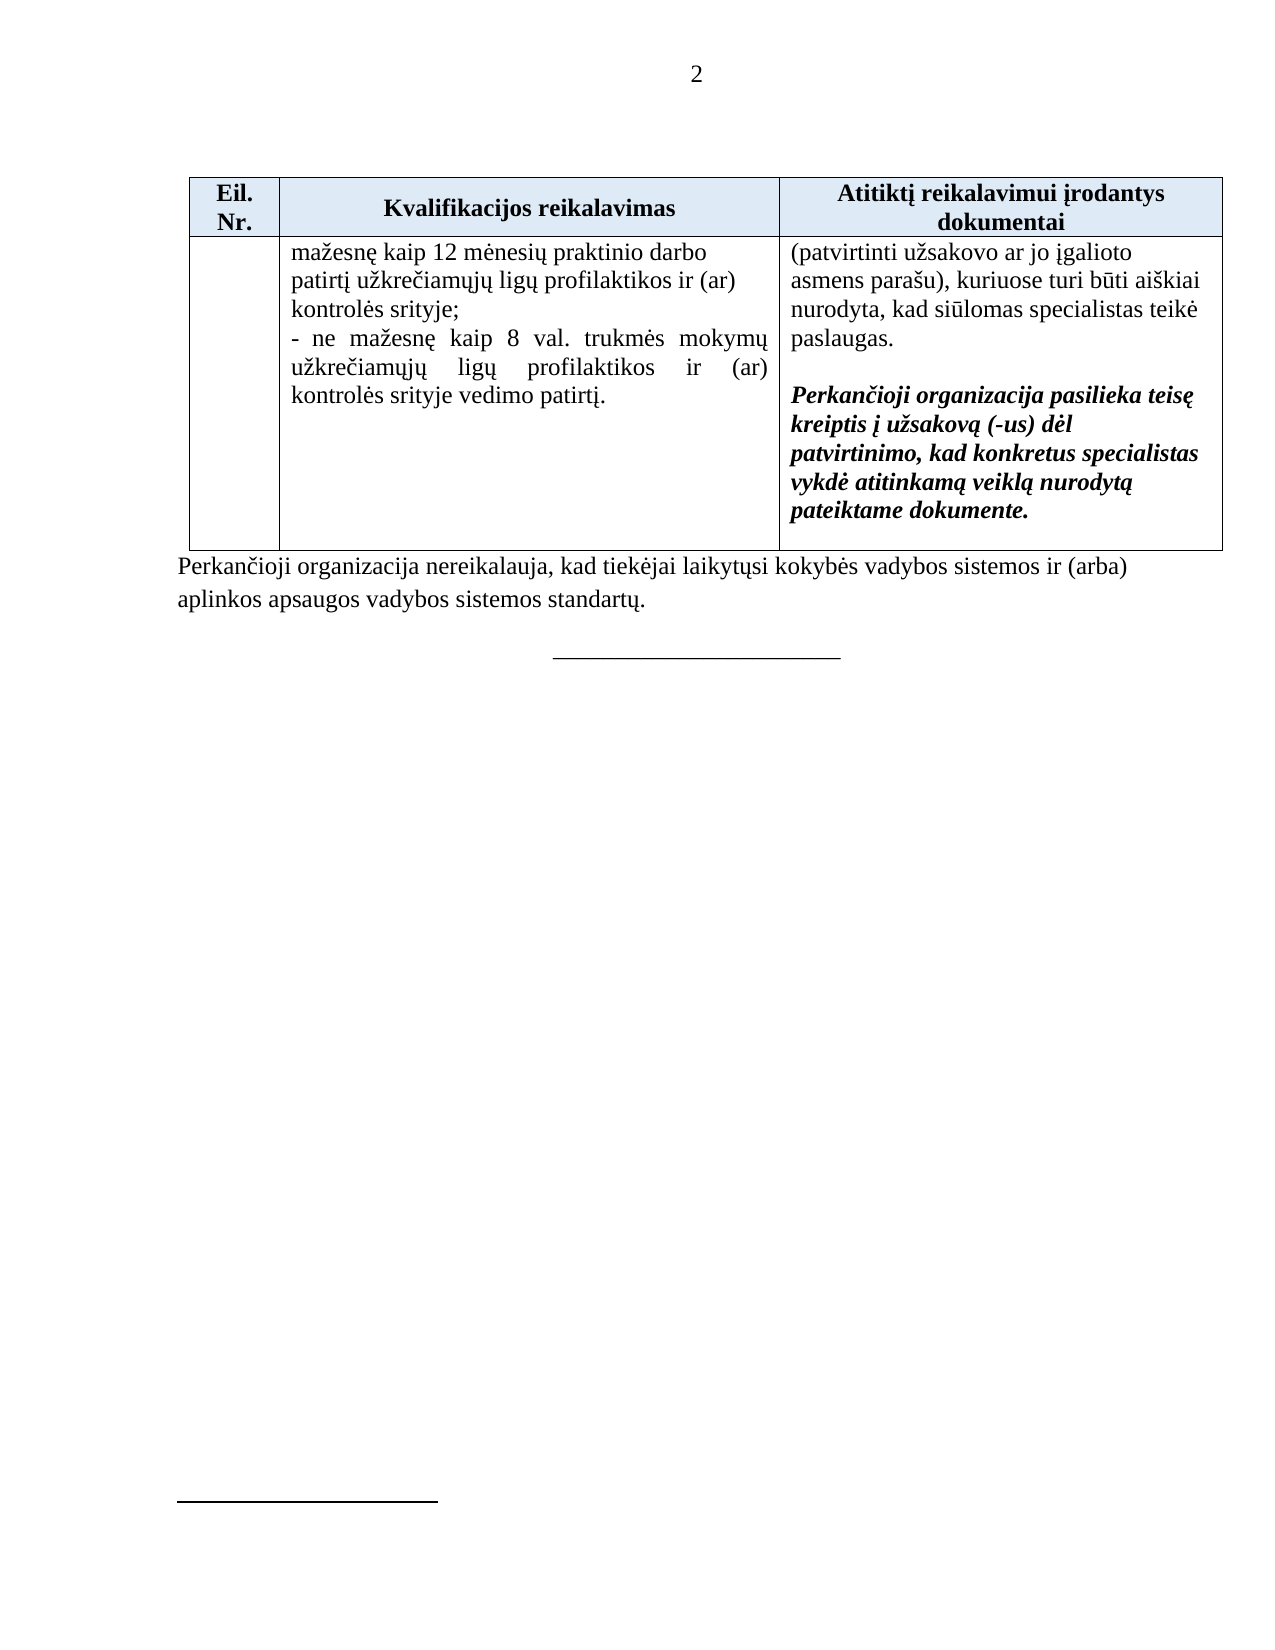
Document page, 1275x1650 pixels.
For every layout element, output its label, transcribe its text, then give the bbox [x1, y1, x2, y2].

text _______________________ [177, 633, 1216, 662]
table_cell 2.1. Lektorius Nr. 1 Turėti aukštąjį universitetinį išsilavinimą visuomenės sveikatos, epidemiologijos, medicinos srityse. Ir turi turėti šią patirtį: - per paskutinius 5 (penkerius) metus turi ne mažesnę kaip 12 mėnesių praktinio darbo patirtį užkrečiamųjų ligų profilaktikos ir (ar) kontrolės srityje; - ne mažesnę kaip 8 val. trukmės mokymų užkrečiamųjų ligų profilaktikos ir (ar) kontrolės srityje vedimo patirtį. [280, 237, 779, 550]
table_header Atitiktį reikalavimui įrodantys dokumentai [780, 178, 1222, 236]
table_header Kvalifikacijos reikalavimas [280, 178, 779, 236]
text Perkančioji organizacija nereikalauja, kad tiekėjai laikytųsi kokybės vadybos sistemos ir (arba) aplinkos apsaugos vadybos sistemos standartų. [177, 551, 1216, 612]
table_cell [190, 237, 279, 550]
table_cell (patvirtinti užsakovo ar jo įgalioto asmens parašu), kuriuose turi būti aiškiai nurodyta, kad siūlomas specialistas teikė paslaugas. Perkančioji organizacija pasilieka teisę kreiptis į užsakovą (-us) dėl patvirtinimo, kad konkretus specialistas vykdė atitinkamą veiklą nurodytą pateiktame dokumente. [780, 237, 1222, 550]
table_header Eil. Nr. [190, 178, 279, 236]
